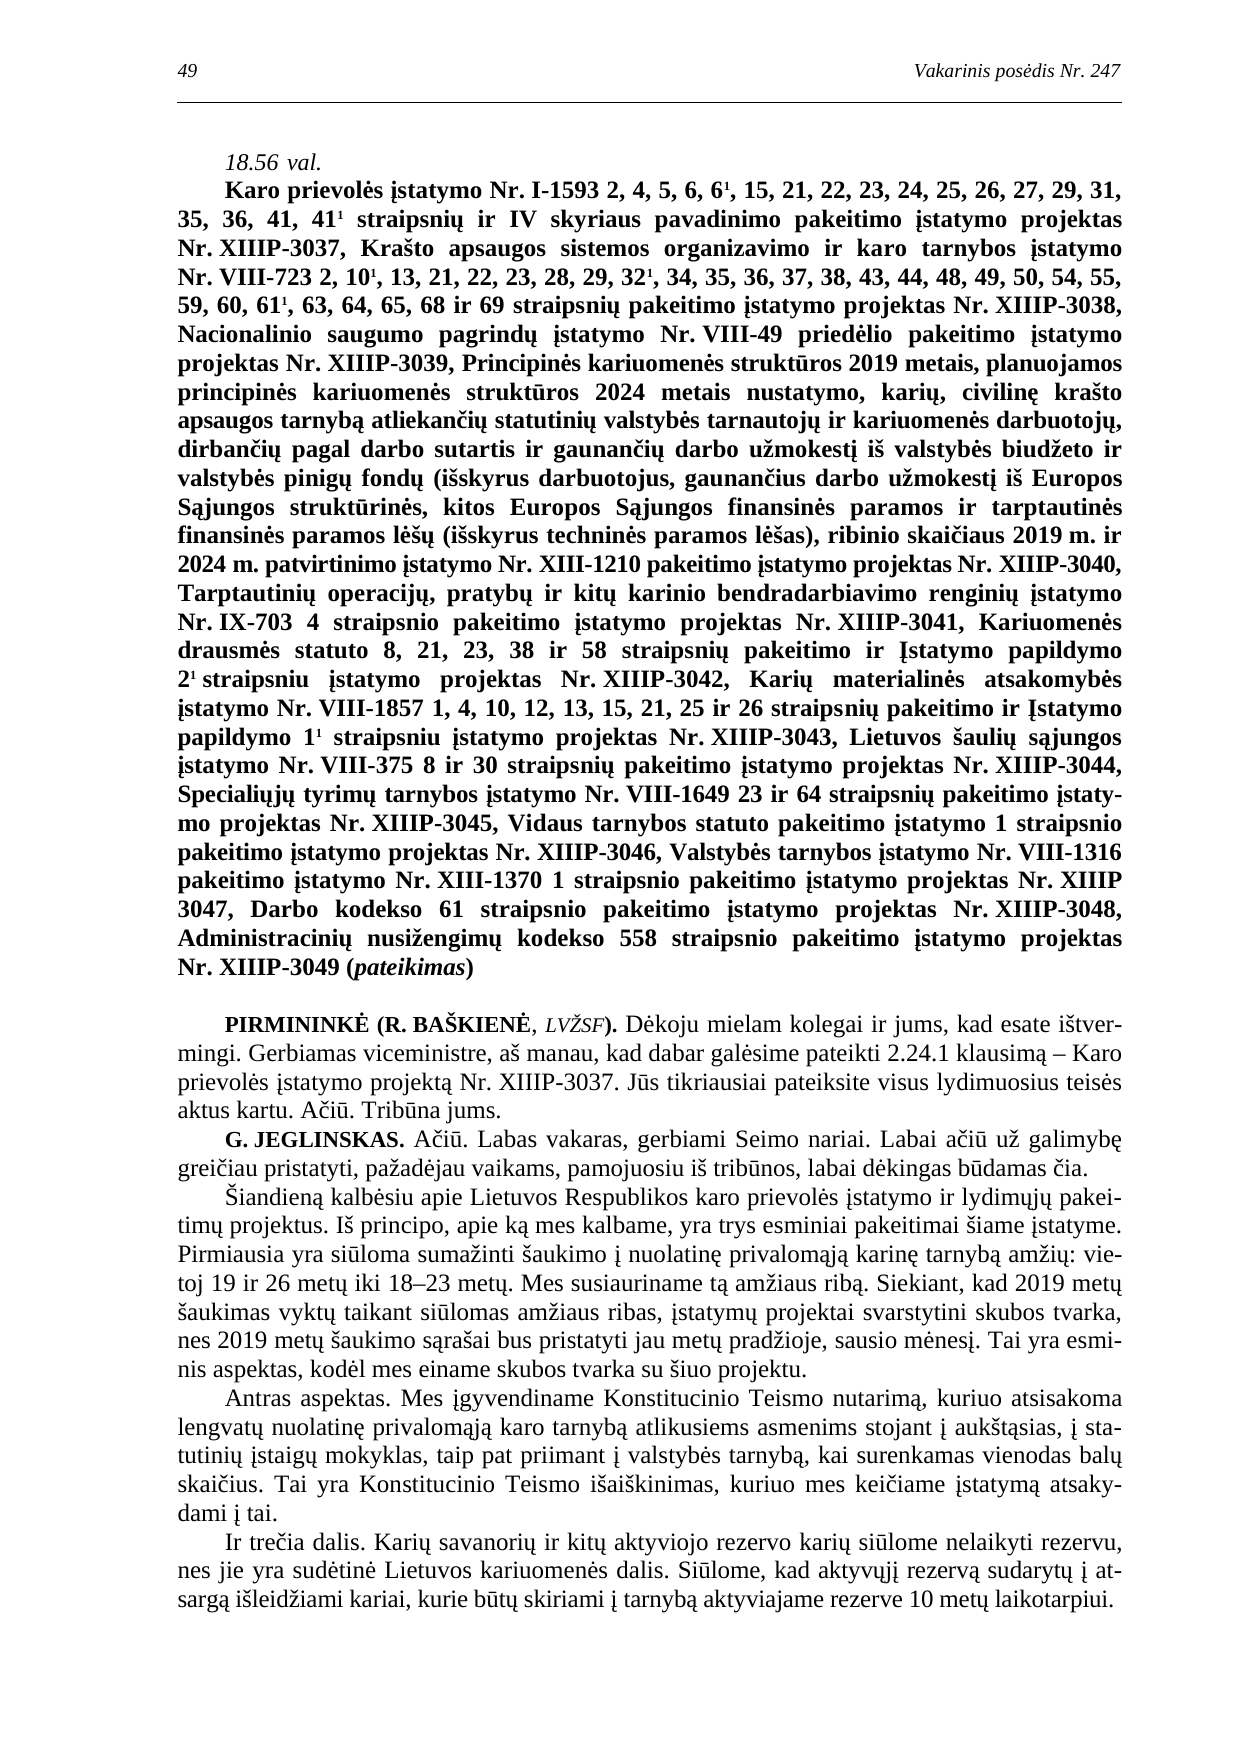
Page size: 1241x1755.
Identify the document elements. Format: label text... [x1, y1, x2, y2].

text Ka­ro prie­vo­lės įsta­ty­mo Nr. I-1593 2, 4, 5, 6, 61, 15, 21, 22, 23, 24, 25, 26, 27, 29, 31, 35, 36, 41, 411 straips­nių ir IV sky­riaus pa­va­di­ni­mo pa­kei­ti­mo įsta­ty­mo pro­jek­tas Nr. XIIIP-3037, Kraš­to ap­sau­gos sis­te­mos or­ga­ni­za­vi­mo ir ka­ro tar­ny­bos įsta­ty­mo Nr. VIII-723 2, 101, 13, 21, 22, 23, 28, 29, 321, 34, 35, 36, 37, 38, 43, 44, 48, 49, 50, 54, 55, 59, 60, 611, 63, 64, 65, 68 ir 69 straips­nių pa­kei­ti­mo įsta­ty­mo pro­jek­tas Nr. XIIIP-3038, Na­cio­na­li­nio sau­gu­mo pa­grin­dų įsta­ty­mo Nr. VIII-49 prie­dė­lio pa­kei­ti­mo įsta­ty­mo projek­tas Nr. XIIIP-3039, Prin­ci­pi­nės ka­riuo­me­nės struk­tū­ros 2019 me­tais, pla­nuo­ja­mos prin­ci­pi­nės ka­riuo­me­nės struk­tū­ros 2024 me­tais nu­sta­ty­mo, ka­rių, ci­vi­li­nę kraš­to apsaugos tar­ny­bą at­lie­kan­čių sta­tu­ti­nių vals­ty­bės tar­nau­to­jų ir ka­riuo­me­nės dar­buo­to­jų, dir­ban­čių pa­gal dar­bo su­tar­tis ir gau­nan­čių dar­bo už­mo­kes­tį iš vals­ty­bės biu­dže­to ir vals­ty­bės pi­ni­gų fon­dų (iš­sky­rus dar­buo­to­jus, gau­nan­čius dar­bo už­mo­kes­tį iš Eu­ro­pos Są­jun­gos struk­tū­ri­nės, ki­tos Eu­ro­pos Są­jun­gos fi­nan­si­nės pa­ra­mos ir tarp­tau­ti­nės finansi­nės pa­ra­mos lė­šų (iš­sky­rus tech­ni­nės pa­ra­mos lė­šas), ri­bi­nio skai­čiaus 2019 m. ir 2024 m. pa­tvir­ti­ni­mo įsta­ty­mo Nr. XIII-1210 pa­kei­ti­mo įsta­ty­mo pro­jek­tas Nr. XIIIP-3040, Tarp­tau­ti­nių ope­ra­ci­jų, pra­ty­bų ir ki­tų ka­ri­nio ben­dra­dar­bia­vi­mo ren­gi­nių įsta­ty­mo Nr. IX-703 4 straips­nio pa­kei­ti­mo įsta­ty­mo pro­jek­tas Nr. XIIIP-3041, Ka­riuo­me­nės draus­mės sta­tu­to 8, 21, 23, 38 ir 58 straips­nių pa­kei­ti­mo ir Įsta­ty­mo pa­pil­dy­mo 21 straips­niu įsta­ty­mo pro­jek­tas Nr. XIIIP-3042, Ka­rių ma­te­ria­li­nės at­sa­ko­my­bės įstatymo Nr. VIII-1857 1, 4, 10, 12, 13, 15, 21, 25 ir 26 straips­nių pa­kei­ti­mo ir Įsta­ty­mo pa­pil­dy­mo 11 straips­niu įsta­ty­mo pro­jek­tas Nr. XIIIP-3043, Lie­tu­vos šau­lių są­jun­gos įsta­ty­mo Nr. VIII-375 8 ir 30 straips­nių pa­kei­ti­mo įsta­ty­mo pro­jek­tas Nr. XIIIP-3044, Spe­cia­lių­jų ty­ri­mų tar­ny­bos įsta­ty­mo Nr. VIII-1649 23 ir 64 straips­nių pa­kei­ti­mo įsta­ty­mo pro­jek­tas Nr. XIIIP-3045, Vi­daus tar­ny­bos sta­tu­to pa­kei­ti­mo įsta­ty­mo 1 straips­nio pakei­ti­mo įsta­ty­mo pro­jek­tas Nr. XIIIP-3046, Vals­ty­bės tar­ny­bos įsta­ty­mo Nr. VIII-1316 pa­kei­ti­mo įsta­ty­mo Nr. XIII-1370 1 straips­nio pa­kei­ti­mo įsta­ty­mo pro­jek­tas Nr. XIIIP 3047, Dar­bo ko­dek­so 61 straips­nio pa­kei­ti­mo įsta­ty­mo pro­jek­tas Nr. XIIIP-3048, Administ­ra­ci­nių nu­si­žen­gi­mų ko­dek­so 558 straips­nio pa­kei­ti­mo įsta­ty­mo pro­jek­tas Nr. XIIIP-3049 (pateiki­mas) [177, 175, 1122, 980]
text G. JEGLINSKAS. Ačiū. La­bas va­ka­ras, ger­bia­mi Sei­mo na­riai. La­bai ačiū už ga­li­my­bę grei­čiau pri­sta­ty­ti, pa­ža­dė­jau vai­kams, pa­mo­juo­siu iš tri­bū­nos, la­bai dė­kin­gas bū­da­mas čia. [177, 1124, 1122, 1182]
text PIRMININKĖ (R. BAŠKIENĖ, LVŽSF). Dė­ko­ju mie­lam ko­le­gai ir jums, kad esa­te iš­tver­min­gi. Ger­bia­mas vi­ce­mi­nist­re, aš ma­nau, kad da­bar ga­lė­si­me pa­teik­ti 2.24.1 klau­si­mą – Ka­ro prie­vo­lės įsta­ty­mo pro­jek­tą Nr. XIIIP-3037. Jūs tik­riau­siai pa­teik­si­te vi­sus ly­di­muo­sius tei­sės ak­tus kar­tu. Ačiū. Tri­bū­na jums. [177, 1009, 1122, 1124]
text 18.56 val. [224, 148, 1122, 175]
text Šian­die­ną kal­bė­siu apie Lie­tu­vos Res­pub­li­kos ka­ro prie­vo­lės įsta­ty­mo ir ly­di­mų­jų pa­kei­ti­mų pro­jek­tus. Iš prin­ci­po, apie ką mes kal­ba­me, yra trys es­mi­niai pa­kei­ti­mai šia­me įsta­ty­me. Pir­miau­sia yra siū­lo­ma su­ma­žin­ti šau­ki­mo į nuo­la­ti­nę pri­va­lo­mą­ją ka­ri­nę tar­ny­bą am­žių: vie­toj 19 ir 26 me­tų iki 18–23 me­tų. Mes su­siau­ri­na­me tą am­žiaus ri­bą. Sie­kiant, kad 2019 me­tų šau­ki­mas vyk­tų tai­kant siū­lo­mas am­žiaus ri­bas, įsta­ty­mų pro­jek­tai svars­ty­ti­ni sku­bos tvar­ka, nes 2019 me­tų šau­ki­mo są­ra­šai bus pri­sta­ty­ti jau me­tų pra­džio­je, sau­sio mė­ne­sį. Tai yra es­mi­nis as­pek­tas, ko­dėl mes ei­na­me sku­bos tvar­ka su šiuo pro­jek­tu. [177, 1182, 1122, 1383]
text Ir tre­čia da­lis. Ka­rių sa­va­no­rių ir ki­tų ak­ty­vio­jo re­zer­vo ka­rių siū­lo­me ne­lai­ky­ti re­zer­vu, nes jie yra su­dė­ti­nė Lie­tu­vos ka­riuo­me­nės da­lis. Siū­lo­me, kad ak­ty­vų­jį re­zer­vą su­da­ry­tų į at­sar­gą iš­lei­džia­mi ka­riai, ku­rie bū­tų ski­ria­mi į tar­ny­bą ak­ty­via­ja­me re­zer­ve 10 me­tų lai­ko­tar­piui. [177, 1527, 1122, 1613]
text Ant­ras as­pek­tas. Mes įgy­ven­di­na­me Kon­sti­tu­ci­nio Teis­mo nu­ta­ri­mą, ku­riuo at­si­sa­ko­ma leng­va­tų nuo­la­ti­nę pri­va­lo­mą­ją ka­ro tar­ny­bą at­li­ku­siems as­me­nims sto­jant į aukš­tą­sias, į sta­tuti­nių įstai­gų mo­kyk­las, taip pat pri­imant į vals­ty­bės tar­ny­bą, kai su­ren­ka­mas vie­no­das ba­lų skai­čius. Tai yra Kon­sti­tu­ci­nio Teis­mo iš­aiš­ki­ni­mas, ku­riuo mes kei­čia­me įsta­ty­mą at­sa­ky­dami į tai. [177, 1383, 1122, 1527]
